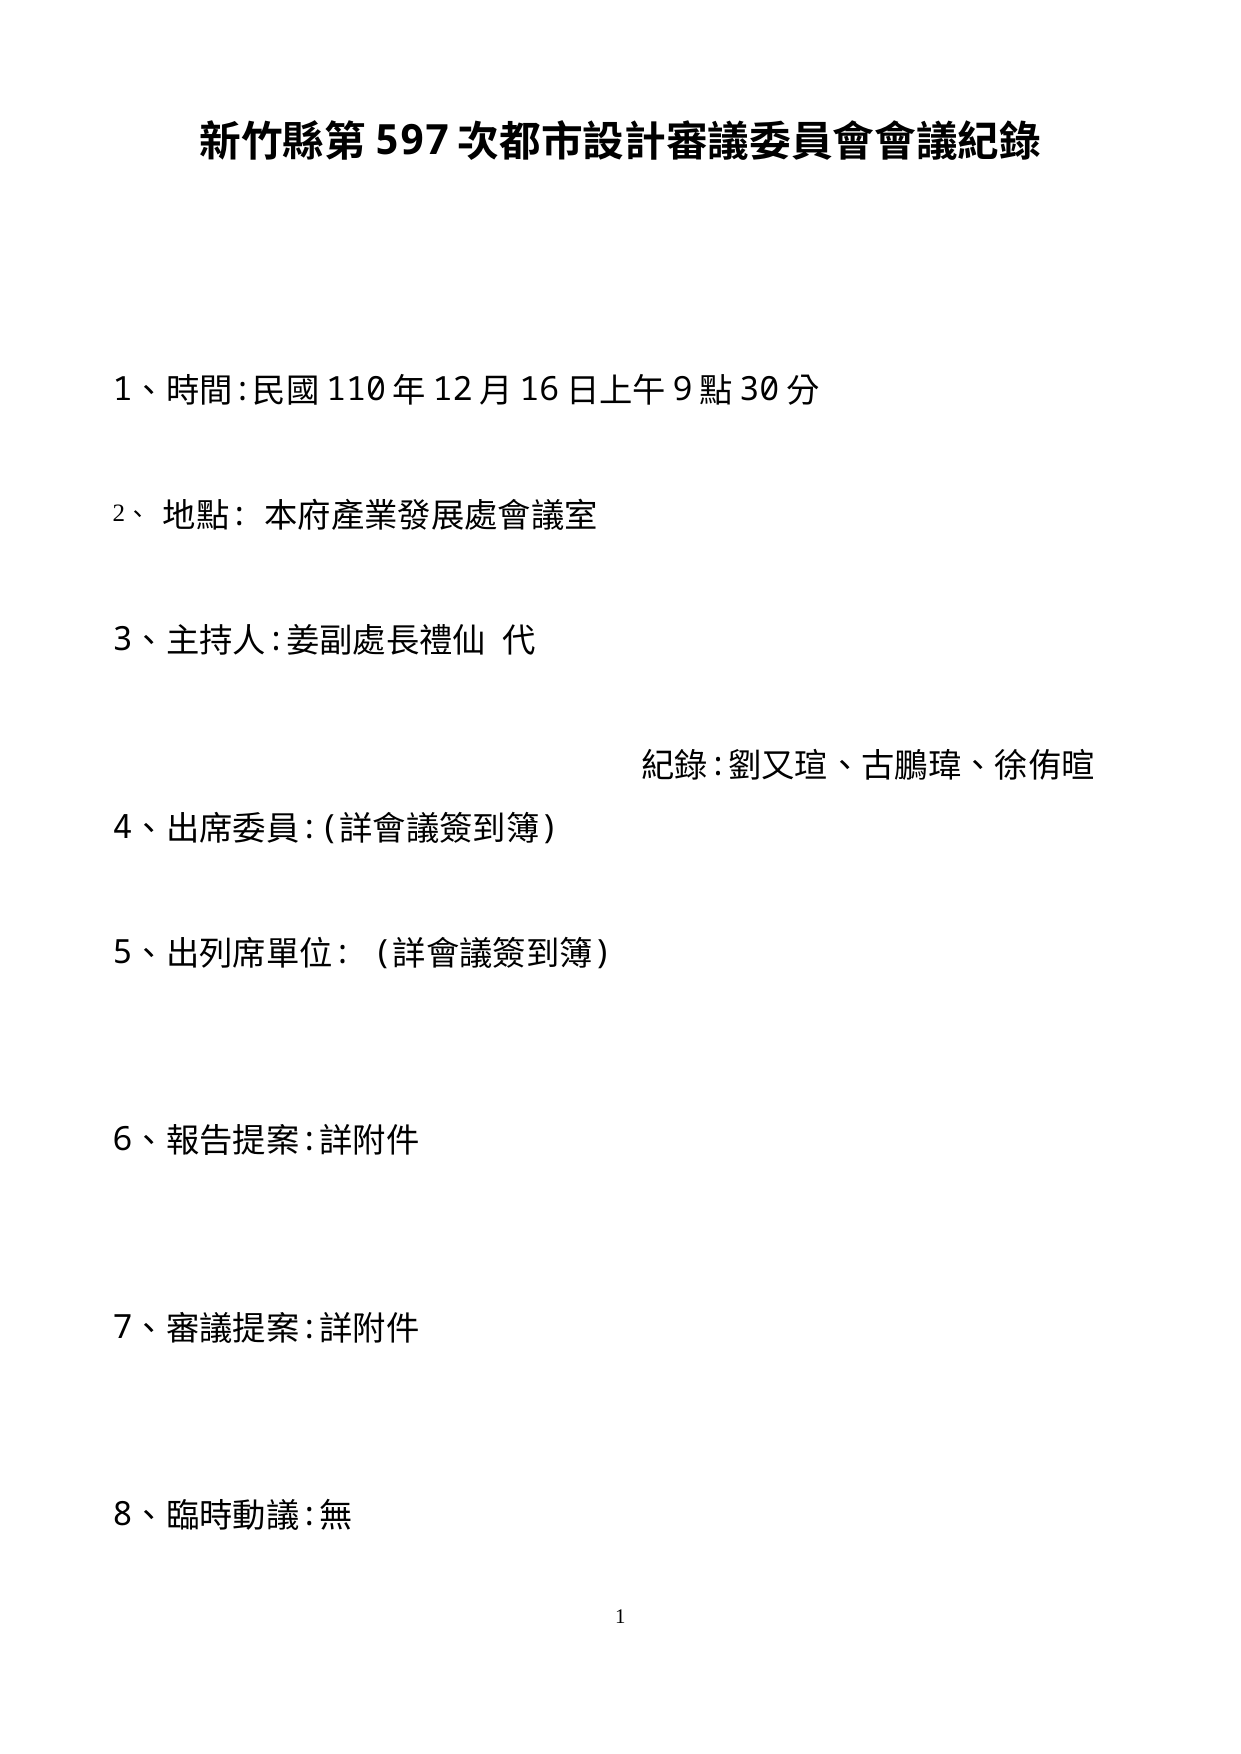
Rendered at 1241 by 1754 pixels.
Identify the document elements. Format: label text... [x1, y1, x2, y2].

list 出席委員:(詳會議簽到簿) [112, 784, 1128, 846]
text 新竹縣第597次都市設計審議委員會會議紀錄 [112, 96, 1128, 159]
list 報告提案:詳附件 [112, 1096, 1128, 1159]
list 主持人:姜副處長禮仙 代 [112, 596, 1128, 659]
list 出列席單位: (詳會議簽到簿) [112, 909, 1128, 971]
list 審議提案:詳附件 [112, 1284, 1128, 1346]
list 臨時動議:無 [112, 1471, 1128, 1534]
list 時間:民國110年12月16日上午9點30分 [112, 346, 1128, 409]
list 地點: 本府產業發展處會議室 [112, 471, 1128, 534]
text 紀錄:劉又瑄、古鵬瑋、徐侑暄 [162, 721, 1094, 784]
